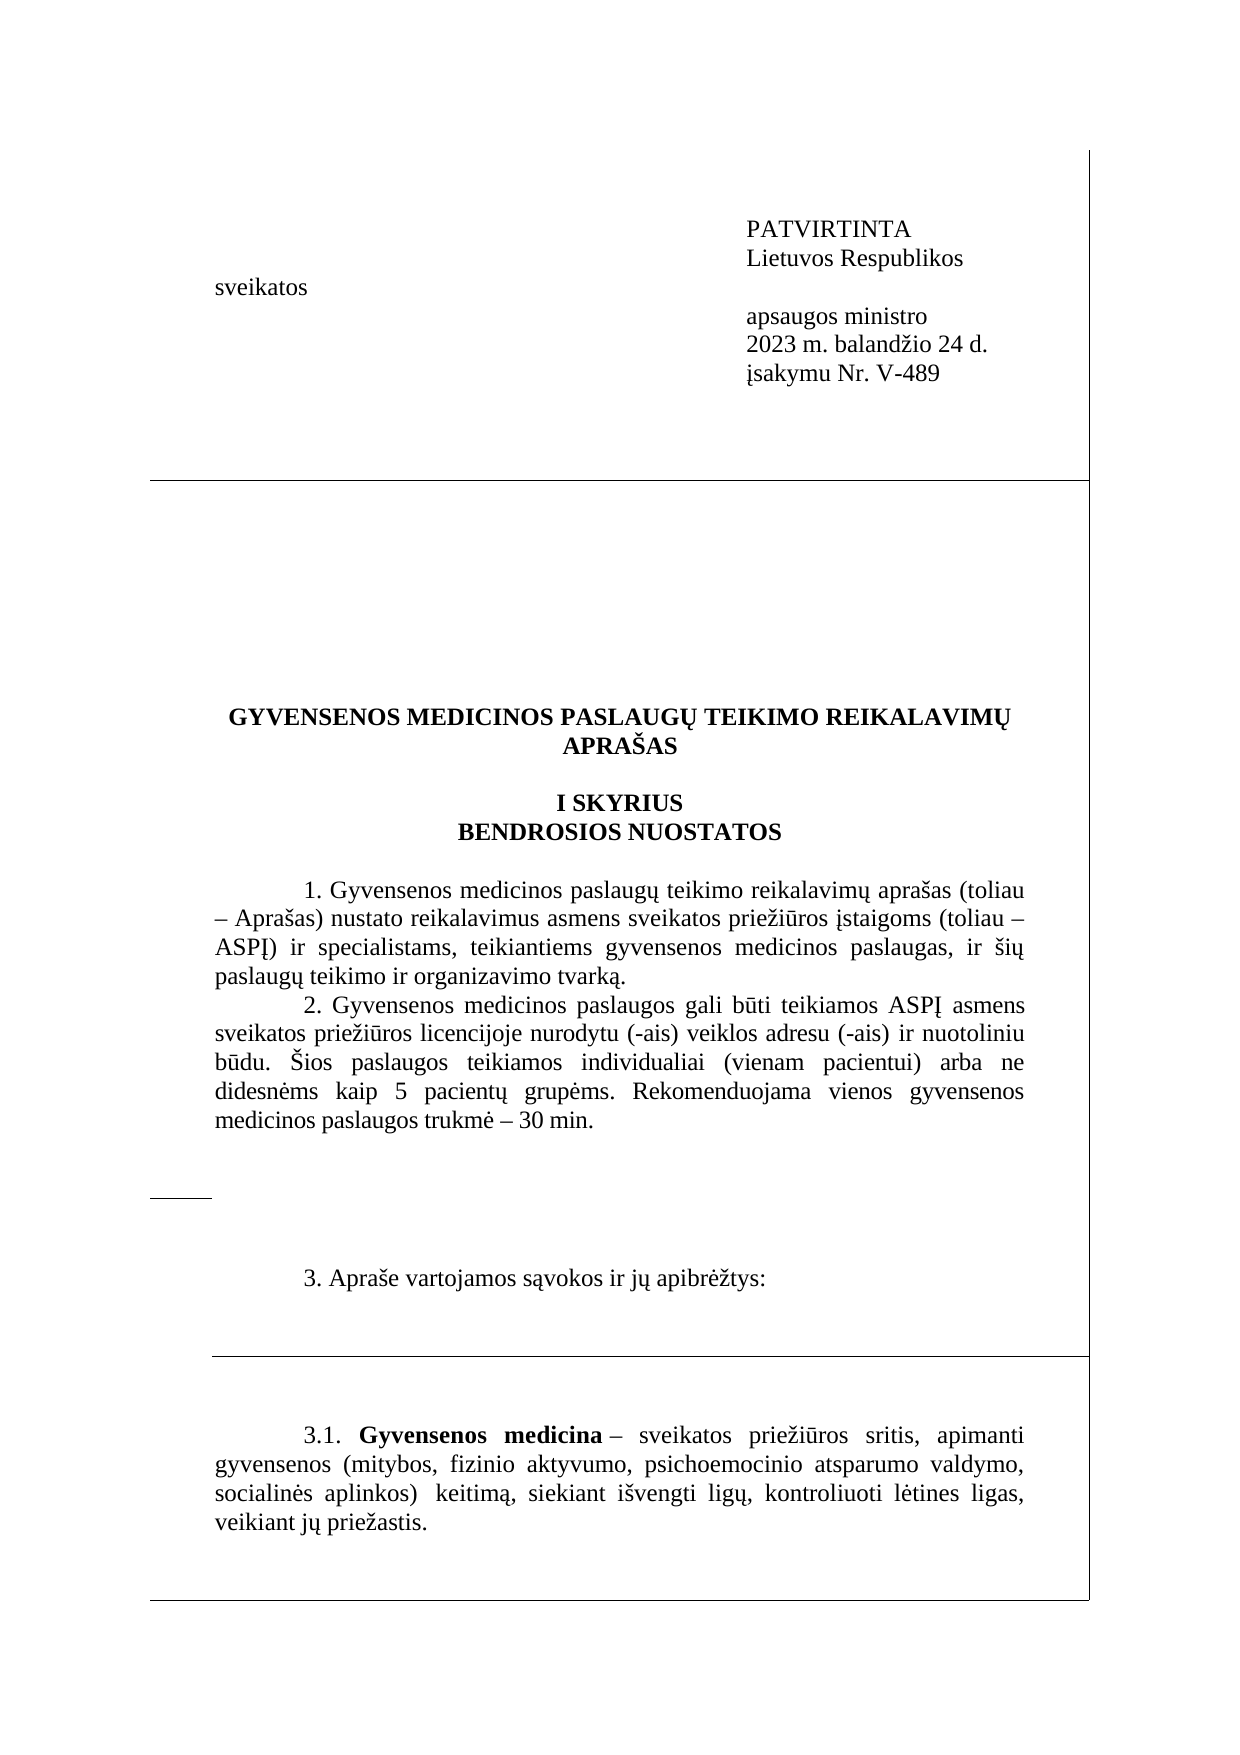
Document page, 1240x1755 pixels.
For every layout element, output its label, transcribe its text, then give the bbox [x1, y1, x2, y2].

text I SKYRIUS [150, 788, 1089, 817]
text 3. Apraše vartojamos sąvokos ir jų apibrėžtys: [212, 1198, 1089, 1356]
text BENDROSIOS NUOSTATOS [150, 817, 1089, 846]
text įsakymu Nr. V-489 [150, 358, 1089, 387]
text apsaugos ministro [150, 301, 1089, 329]
text PATVIRTINTA [150, 150, 1089, 243]
text GYVENSENOS MEDICINOS PASLAUGŲ TEIKIMO REIKALAVIMŲ APRAŠAS [150, 638, 1089, 760]
text 3.1. Gyvensenos medicina – sveikatos priežiūros sritis, apimanti gyvensenos (mitybos, fizinio aktyvumo, psichoemocinio atsparumo valdymo, socialinės aplinkos) keitimą, siekiant išvengti ligų, kontroliuoti lėtines ligas, veikiant jų priežastis. [150, 1356, 1089, 1600]
text 1. Gyvensenos medicinos paslaugų teikimo reikalavimų aprašas (toliau – Aprašas) nustato reikalavimus asmens sveikatos priežiūros įstaigoms (toliau – ASPĮ) ir specialistams, teikiantiems gyvensenos medicinos paslaugas, ir šių paslaugų teikimo ir organizavimo tvarką. [150, 875, 1089, 990]
text 2023 m. balandžio 24 d. [150, 329, 1089, 358]
text Lietuvos Respublikos sveikatos [150, 243, 1089, 301]
text 2. Gyvensenos medicinos paslaugos gali būti teikiamos ASPĮ asmens sveikatos priežiūros licencijoje nurodytu (-ais) veiklos adresu (-ais) ir nuotoliniu būdu. Šios paslaugos teikiamos individualiai (vienam pacientui) arba ne didesnėms kaip 5 pacientų grupėms. Rekomenduojama vienos gyvensenos medicinos paslaugos trukmė – 30 min. [150, 990, 1089, 1198]
